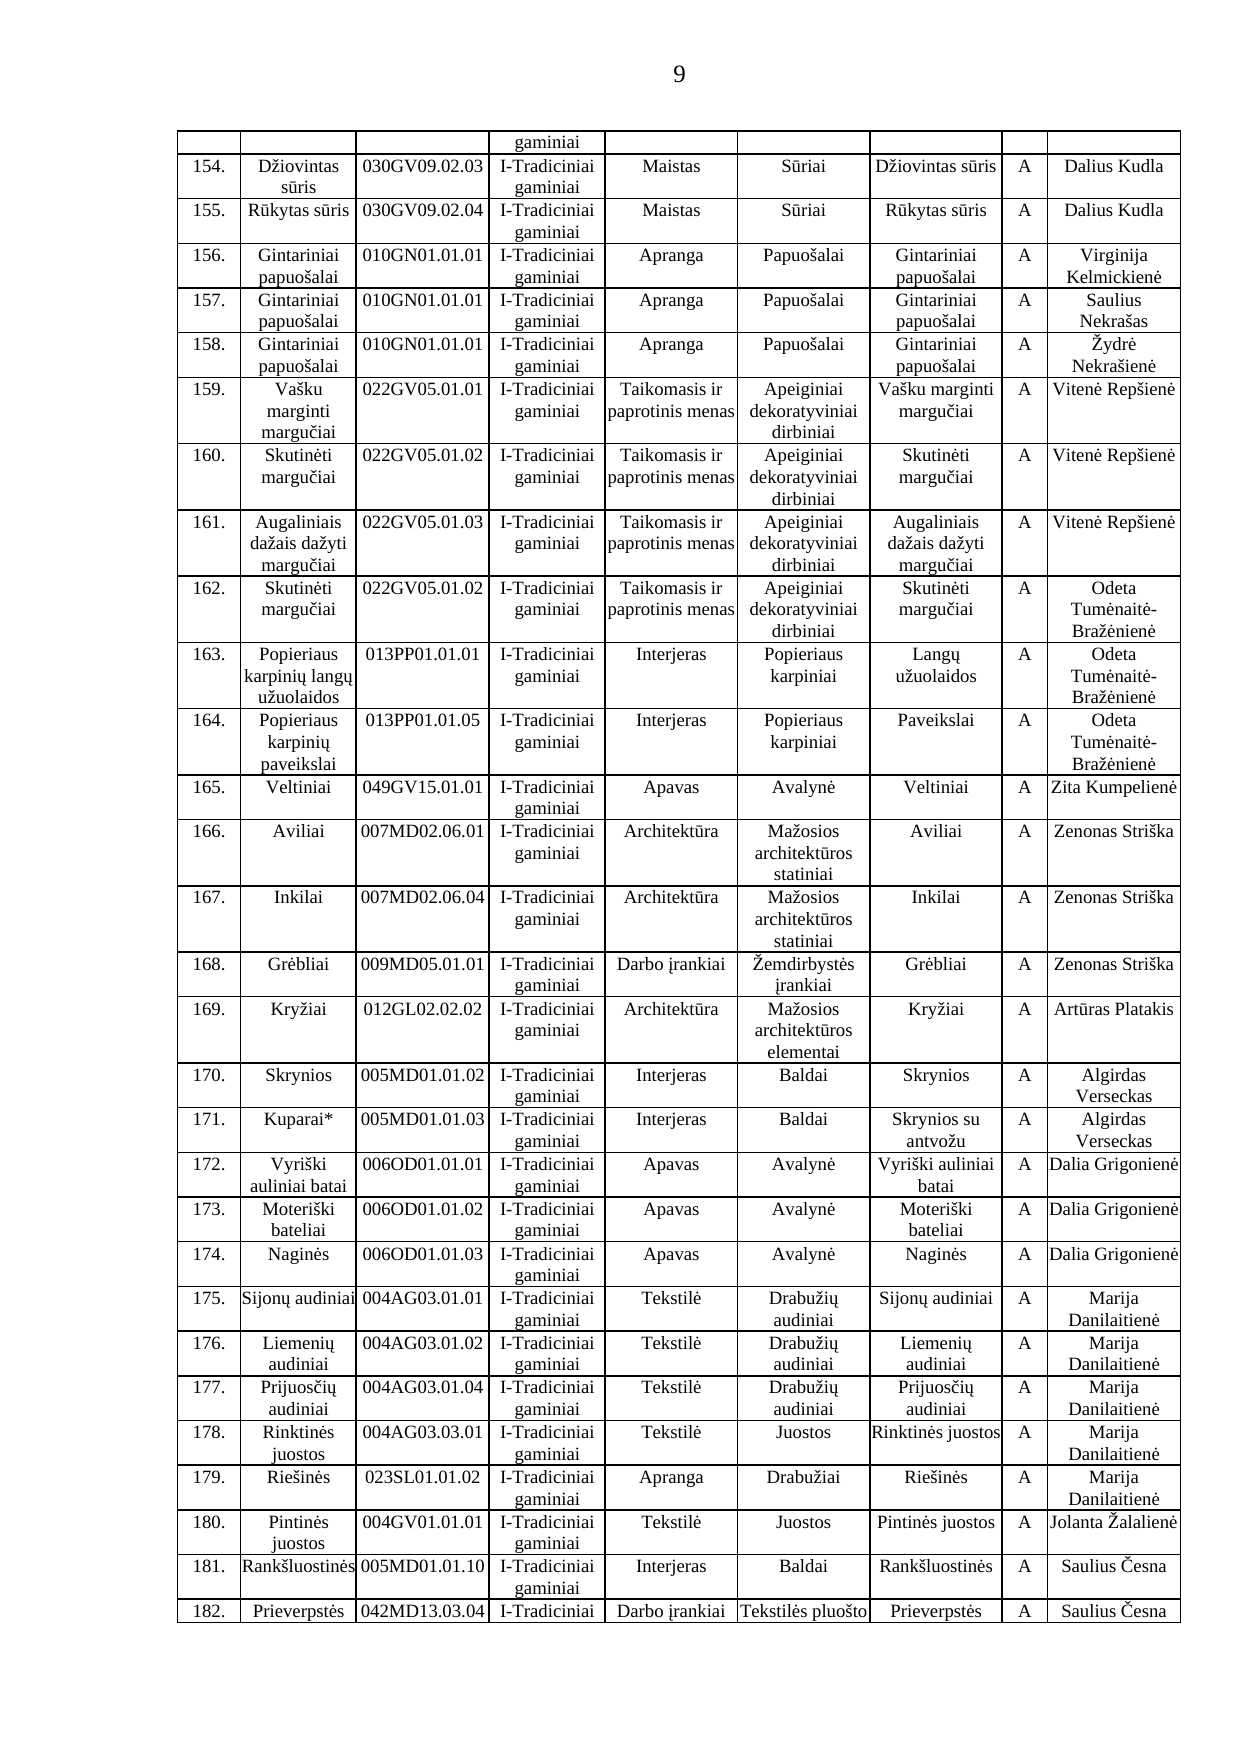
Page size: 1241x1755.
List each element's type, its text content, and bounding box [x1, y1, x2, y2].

table_cell I-Tradiciniai gaminiai [490, 244, 604, 287]
table_cell Apeiginiai dekoratyviniai dirbiniai [738, 444, 869, 509]
table_cell 022GV05.01.03 [357, 511, 488, 575]
table_cell 013PP01.01.05 [357, 709, 488, 774]
table_cell A [1003, 997, 1047, 1062]
table_cell Paveikslai [871, 709, 1001, 774]
table_cell Mažosios architektūros statiniai [738, 887, 869, 951]
table_cell Rankšluostinės [241, 1555, 355, 1598]
table_cell A [1003, 1287, 1047, 1330]
table_cell Avalynė [738, 776, 869, 819]
table_cell A [1003, 1377, 1047, 1419]
table_cell Popieriaus karpinių paveikslai [241, 709, 355, 774]
table_cell [871, 132, 1001, 153]
table_cell A [1003, 1242, 1047, 1286]
table_cell Taikomasis ir paprotinis menas [606, 444, 737, 509]
table_cell A [1003, 1600, 1047, 1621]
table_cell Avalynė [738, 1242, 869, 1286]
table_cell Apranga [606, 333, 737, 376]
table_cell Architektūra [606, 820, 737, 885]
table_cell [606, 132, 737, 153]
table_cell Rinktinės juostos [871, 1421, 1001, 1464]
table_cell 004GV01.01.01 [357, 1511, 488, 1554]
table_cell A [1003, 199, 1047, 242]
table_cell Pintinės juostos [241, 1511, 355, 1554]
table_cell Kryžiai [871, 997, 1001, 1062]
table_cell Darbo įrankiai [606, 953, 737, 996]
table_cell Drabužiai [738, 1466, 869, 1509]
table_cell 006OD01.01.03 [357, 1242, 488, 1286]
table_cell Algirdas Verseckas [1048, 1108, 1180, 1151]
table_cell A [1003, 1108, 1047, 1151]
table_cell Dalia Grigonienė [1048, 1198, 1180, 1241]
table_cell Gintariniai papuošalai [871, 333, 1001, 376]
table_cell 022GV05.01.01 [357, 378, 488, 443]
table_cell I-Tradiciniai gaminiai [490, 289, 604, 332]
table_cell [1003, 132, 1047, 153]
table_cell Zita Kumpelienė [1048, 776, 1180, 819]
table_cell Mažosios architektūros elementai [738, 997, 869, 1062]
table_cell 166. [178, 820, 240, 885]
table_cell 172. [178, 1153, 240, 1196]
table_cell Inkilai [241, 887, 355, 951]
table_cell 013PP01.01.01 [357, 643, 488, 708]
table_cell Interjeras [606, 1064, 737, 1107]
table_cell Gintariniai papuošalai [241, 333, 355, 376]
table_cell I-Tradiciniai gaminiai [490, 887, 604, 951]
table_cell Maistas [606, 199, 737, 242]
table_cell Rinktinės juostos [241, 1421, 355, 1464]
table_cell Tekstilė [606, 1377, 737, 1419]
table_cell I-Tradiciniai gaminiai [490, 1555, 604, 1598]
table_cell Apavas [606, 1242, 737, 1286]
table_cell I-Tradiciniai gaminiai [490, 199, 604, 242]
table_cell Apranga [606, 1466, 737, 1509]
table_cell I-Tradiciniai gaminiai [490, 1332, 604, 1375]
table_cell Liemenių audiniai [241, 1332, 355, 1375]
table_cell A [1003, 953, 1047, 996]
table_cell A [1003, 1421, 1047, 1464]
table_cell A [1003, 378, 1047, 443]
table_cell Popieriaus karpiniai [738, 709, 869, 774]
table_cell Artūras Platakis [1048, 997, 1180, 1062]
table_cell A [1003, 1064, 1047, 1107]
table_cell Apeiginiai dekoratyviniai dirbiniai [738, 511, 869, 575]
table_cell 012GL02.02.02 [357, 997, 488, 1062]
table_cell I-Tradiciniai gaminiai [490, 953, 604, 996]
table_cell Žemdirbystės įrankiai [738, 953, 869, 996]
table_cell Marija Danilaitienė [1048, 1421, 1180, 1464]
table_cell Taikomasis ir paprotinis menas [606, 378, 737, 443]
table_cell 182. [178, 1600, 240, 1621]
table_cell 010GN01.01.01 [357, 333, 488, 376]
table_cell Skutinėti margučiai [871, 444, 1001, 509]
table_cell Vitenė Repšienė [1048, 511, 1180, 575]
table_cell I-Tradiciniai gaminiai [490, 709, 604, 774]
table_cell Dalia Grigonienė [1048, 1153, 1180, 1196]
table_cell Sūriai [738, 199, 869, 242]
table_cell Augaliniais dažais dažyti margučiai [871, 511, 1001, 575]
table_cell 157. [178, 289, 240, 332]
table_cell Naginės [241, 1242, 355, 1286]
table_cell [241, 132, 355, 153]
table_cell A [1003, 333, 1047, 376]
table_cell Vyriški auliniai batai [871, 1153, 1001, 1196]
table_cell Skutinėti margučiai [241, 577, 355, 641]
table_cell 010GN01.01.01 [357, 244, 488, 287]
table_cell 163. [178, 643, 240, 708]
table_cell Interjeras [606, 1108, 737, 1151]
table_cell Riešinės [241, 1466, 355, 1509]
table_cell 162. [178, 577, 240, 641]
table_cell Prieverpstės [871, 1600, 1001, 1621]
table_cell 007MD02.06.01 [357, 820, 488, 885]
table_cell Skutinėti margučiai [241, 444, 355, 509]
table_cell A [1003, 577, 1047, 641]
table_cell A [1003, 643, 1047, 708]
table_cell Avalynė [738, 1153, 869, 1196]
table_cell I-Tradiciniai gaminiai [490, 1287, 604, 1330]
table_cell [738, 132, 869, 153]
table_cell Rūkytas sūris [871, 199, 1001, 242]
table_cell Apranga [606, 289, 737, 332]
table_cell 171. [178, 1108, 240, 1151]
table_cell A [1003, 244, 1047, 287]
table_cell Architektūra [606, 997, 737, 1062]
table_cell Džiovintas sūris [871, 155, 1001, 198]
table_cell Saulius Česna [1048, 1555, 1180, 1598]
table_cell I-Tradiciniai [490, 1600, 604, 1621]
table_cell Odeta Tumėnaitė-Bražėnienė [1048, 643, 1180, 708]
table_cell Drabužių audiniai [738, 1287, 869, 1330]
table_cell 168. [178, 953, 240, 996]
table_cell Gintariniai papuošalai [241, 244, 355, 287]
table_cell I-Tradiciniai gaminiai [490, 1377, 604, 1419]
table_cell Apeiginiai dekoratyviniai dirbiniai [738, 577, 869, 641]
table_cell A [1003, 289, 1047, 332]
table_cell Odeta Tumėnaitė-Bražėnienė [1048, 709, 1180, 774]
table_cell Interjeras [606, 643, 737, 708]
table_cell Taikomasis ir paprotinis menas [606, 511, 737, 575]
table_cell 161. [178, 511, 240, 575]
table_cell Vitenė Repšienė [1048, 378, 1180, 443]
table_cell Moteriški bateliai [871, 1198, 1001, 1241]
table_cell Riešinės [871, 1466, 1001, 1509]
table_cell gaminiai [490, 132, 604, 153]
table_cell Baldai [738, 1555, 869, 1598]
table_cell 175. [178, 1287, 240, 1330]
table_cell [357, 132, 488, 153]
table_cell Kryžiai [241, 997, 355, 1062]
table_cell Džiovintas sūris [241, 155, 355, 198]
table_cell Maistas [606, 155, 737, 198]
table_cell Sijonų audiniai [871, 1287, 1001, 1330]
table_cell I-Tradiciniai gaminiai [490, 1421, 604, 1464]
table_cell Apavas [606, 1198, 737, 1241]
table_cell Saulius Nekrašas [1048, 289, 1180, 332]
table_cell Virginija Kelmickienė [1048, 244, 1180, 287]
table_cell 167. [178, 887, 240, 951]
table_cell Veltiniai [871, 776, 1001, 819]
table_cell I-Tradiciniai gaminiai [490, 577, 604, 641]
table_cell Skrynios su antvožu [871, 1108, 1001, 1151]
table_cell Papuošalai [738, 244, 869, 287]
table_cell Skutinėti margučiai [871, 577, 1001, 641]
table_cell Zenonas Striška [1048, 820, 1180, 885]
table_cell Zenonas Striška [1048, 953, 1180, 996]
table_cell 022GV05.01.02 [357, 577, 488, 641]
table_cell I-Tradiciniai gaminiai [490, 378, 604, 443]
table_cell I-Tradiciniai gaminiai [490, 776, 604, 819]
table_cell Algirdas Verseckas [1048, 1064, 1180, 1107]
table_cell A [1003, 1511, 1047, 1554]
table_cell Papuošalai [738, 333, 869, 376]
table_cell I-Tradiciniai gaminiai [490, 511, 604, 575]
table_cell A [1003, 776, 1047, 819]
table_cell 006OD01.01.01 [357, 1153, 488, 1196]
table_cell Vašku marginti margučiai [241, 378, 355, 443]
table_cell Žydrė Nekrašienė [1048, 333, 1180, 376]
table_cell A [1003, 1198, 1047, 1241]
table_cell 022GV05.01.02 [357, 444, 488, 509]
table_cell I-Tradiciniai gaminiai [490, 1511, 604, 1554]
table_cell Dalius Kudla [1048, 199, 1180, 242]
table_cell 042MD13.03.04 [357, 1600, 488, 1621]
table_cell Gintariniai papuošalai [241, 289, 355, 332]
table_cell Jolanta Žalalienė [1048, 1511, 1180, 1554]
table_cell Veltiniai [241, 776, 355, 819]
table_cell Marija Danilaitienė [1048, 1332, 1180, 1375]
table_cell 181. [178, 1555, 240, 1598]
table_cell Taikomasis ir paprotinis menas [606, 577, 737, 641]
table_cell Baldai [738, 1064, 869, 1107]
table_cell 006OD01.01.02 [357, 1198, 488, 1241]
table_cell Saulius Česna [1048, 1600, 1180, 1621]
table_cell Interjeras [606, 709, 737, 774]
table_cell Grėbliai [871, 953, 1001, 996]
table_cell 180. [178, 1511, 240, 1554]
table_cell Skrynios [241, 1064, 355, 1107]
table_cell Augaliniais dažais dažyti margučiai [241, 511, 355, 575]
table_cell 154. [178, 155, 240, 198]
table_cell Darbo įrankiai [606, 1600, 737, 1621]
table_cell A [1003, 820, 1047, 885]
table_cell 009MD05.01.01 [357, 953, 488, 996]
table_cell Apeiginiai dekoratyviniai dirbiniai [738, 378, 869, 443]
table_cell 159. [178, 378, 240, 443]
table_cell 155. [178, 199, 240, 242]
table_cell Tekstilės pluošto [738, 1600, 869, 1621]
table_cell I-Tradiciniai gaminiai [490, 1108, 604, 1151]
table_cell 004AG03.01.04 [357, 1377, 488, 1419]
table_cell Liemenių audiniai [871, 1332, 1001, 1375]
table_cell Pintinės juostos [871, 1511, 1001, 1554]
table_cell A [1003, 444, 1047, 509]
table_cell Aviliai [241, 820, 355, 885]
table_cell Zenonas Striška [1048, 887, 1180, 951]
table_cell I-Tradiciniai gaminiai [490, 997, 604, 1062]
table_cell I-Tradiciniai gaminiai [490, 333, 604, 376]
table_cell I-Tradiciniai gaminiai [490, 155, 604, 198]
table_cell Prijuosčių audiniai [871, 1377, 1001, 1419]
table_cell Dalius Kudla [1048, 155, 1180, 198]
table_cell A [1003, 1555, 1047, 1598]
table_cell Prieverpstės [241, 1600, 355, 1621]
table_cell Popieriaus karpinių langų užuolaidos [241, 643, 355, 708]
table_cell I-Tradiciniai gaminiai [490, 444, 604, 509]
table_cell 173. [178, 1198, 240, 1241]
table_cell A [1003, 887, 1047, 951]
table_cell Papuošalai [738, 289, 869, 332]
table_cell I-Tradiciniai gaminiai [490, 1198, 604, 1241]
table_cell 176. [178, 1332, 240, 1375]
table_cell Grėbliai [241, 953, 355, 996]
table_cell 160. [178, 444, 240, 509]
table_cell 004AG03.01.02 [357, 1332, 488, 1375]
table_cell 004AG03.01.01 [357, 1287, 488, 1330]
table_cell Tekstilė [606, 1332, 737, 1375]
table_cell 049GV15.01.01 [357, 776, 488, 819]
table_cell Drabužių audiniai [738, 1377, 869, 1419]
table_cell Juostos [738, 1421, 869, 1464]
table_cell Marija Danilaitienė [1048, 1377, 1180, 1419]
table_cell Odeta Tumėnaitė-Bražėnienė [1048, 577, 1180, 641]
table_cell Aviliai [871, 820, 1001, 885]
table_cell I-Tradiciniai gaminiai [490, 1466, 604, 1509]
table_cell Vyriški auliniai batai [241, 1153, 355, 1196]
table_cell Gintariniai papuošalai [871, 289, 1001, 332]
table_cell 158. [178, 333, 240, 376]
table_cell 007MD02.06.04 [357, 887, 488, 951]
table_cell 164. [178, 709, 240, 774]
table_cell Moteriški bateliai [241, 1198, 355, 1241]
table_cell Inkilai [871, 887, 1001, 951]
table_cell Mažosios architektūros statiniai [738, 820, 869, 885]
table_cell Sijonų audiniai [241, 1287, 355, 1330]
table_cell I-Tradiciniai gaminiai [490, 820, 604, 885]
table_cell Architektūra [606, 887, 737, 951]
table_cell 030GV09.02.04 [357, 199, 488, 242]
table_cell Dalia Grigonienė [1048, 1242, 1180, 1286]
table_cell Baldai [738, 1108, 869, 1151]
table_cell A [1003, 1332, 1047, 1375]
table_cell 004AG03.03.01 [357, 1421, 488, 1464]
table_cell 177. [178, 1377, 240, 1419]
table_cell Apavas [606, 776, 737, 819]
table_cell I-Tradiciniai gaminiai [490, 643, 604, 708]
table_cell A [1003, 155, 1047, 198]
table_cell Juostos [738, 1511, 869, 1554]
table_cell I-Tradiciniai gaminiai [490, 1242, 604, 1286]
table_cell A [1003, 1466, 1047, 1509]
table_cell 030GV09.02.03 [357, 155, 488, 198]
table_cell 005MD01.01.10 [357, 1555, 488, 1598]
table_cell 005MD01.01.03 [357, 1108, 488, 1151]
table_cell 174. [178, 1242, 240, 1286]
table_cell A [1003, 511, 1047, 575]
table_cell A [1003, 1153, 1047, 1196]
table_cell Rūkytas sūris [241, 199, 355, 242]
table_cell [178, 132, 240, 153]
table_cell Skrynios [871, 1064, 1001, 1107]
table_cell Kuparai* [241, 1108, 355, 1151]
table_cell 170. [178, 1064, 240, 1107]
table_cell Rankšluostinės [871, 1555, 1001, 1598]
table_cell Interjeras [606, 1555, 737, 1598]
table_cell Naginės [871, 1242, 1001, 1286]
table_cell Popieriaus karpiniai [738, 643, 869, 708]
table_cell Vitenė Repšienė [1048, 444, 1180, 509]
table_cell Marija Danilaitienė [1048, 1466, 1180, 1509]
table_cell I-Tradiciniai gaminiai [490, 1153, 604, 1196]
table_cell 169. [178, 997, 240, 1062]
table_cell Avalynė [738, 1198, 869, 1241]
table_cell Tekstilė [606, 1421, 737, 1464]
table_cell Sūriai [738, 155, 869, 198]
table_cell A [1003, 709, 1047, 774]
table_cell 178. [178, 1421, 240, 1464]
table_cell Gintariniai papuošalai [871, 244, 1001, 287]
table_cell Vašku marginti margučiai [871, 378, 1001, 443]
table_cell Tekstilė [606, 1511, 737, 1554]
table_cell Prijuosčių audiniai [241, 1377, 355, 1419]
table_cell 179. [178, 1466, 240, 1509]
table_cell Drabužių audiniai [738, 1332, 869, 1375]
table_cell 165. [178, 776, 240, 819]
table_cell 010GN01.01.01 [357, 289, 488, 332]
table_cell Tekstilė [606, 1287, 737, 1330]
table_cell 005MD01.01.02 [357, 1064, 488, 1107]
table_cell [1048, 132, 1180, 153]
table_cell Apavas [606, 1153, 737, 1196]
table_cell 023SL01.01.02 [357, 1466, 488, 1509]
table_cell Langų užuolaidos [871, 643, 1001, 708]
table_cell 156. [178, 244, 240, 287]
table_cell Apranga [606, 244, 737, 287]
table_cell I-Tradiciniai gaminiai [490, 1064, 604, 1107]
table_cell Marija Danilaitienė [1048, 1287, 1180, 1330]
